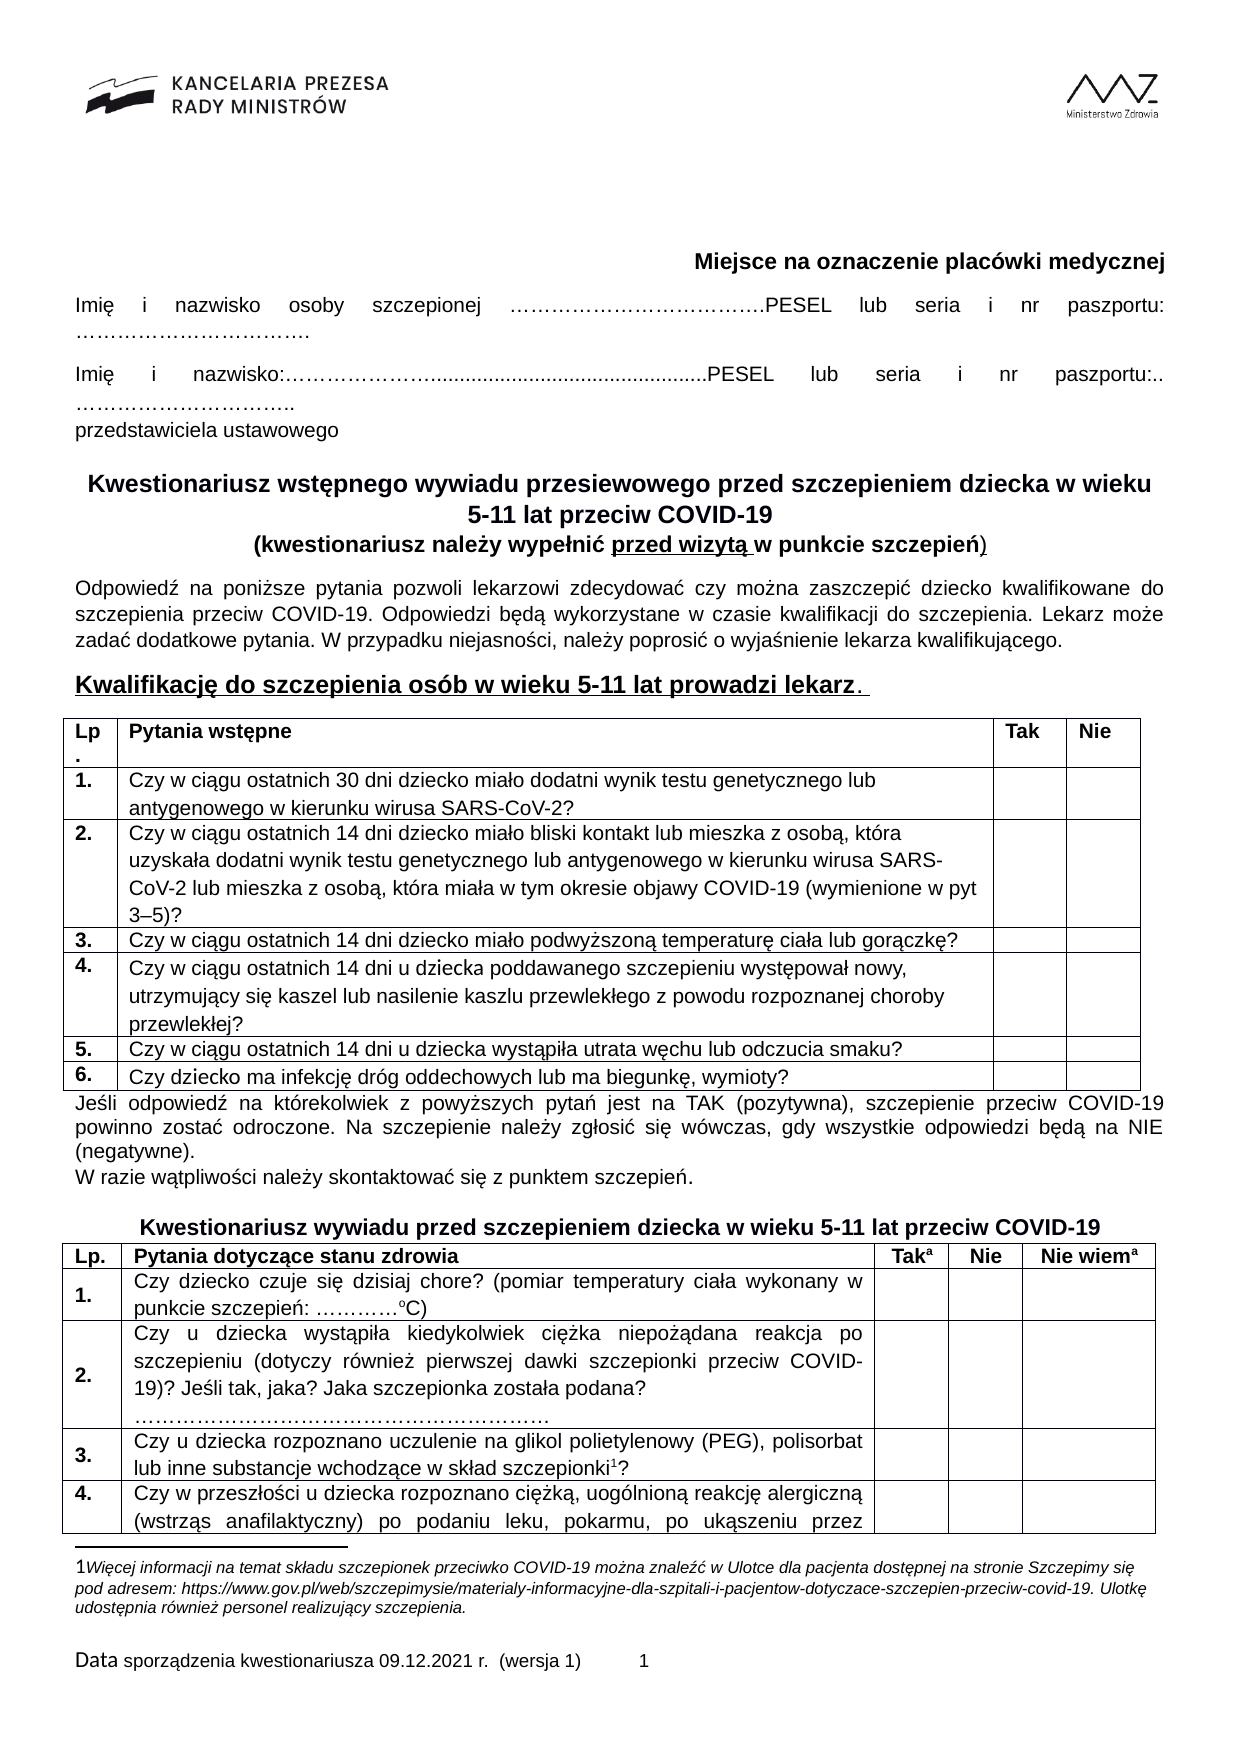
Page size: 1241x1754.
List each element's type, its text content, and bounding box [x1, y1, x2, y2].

table_cell Czy w ciągu ostatnich 14 dni u dziecka poddawanego szczepieniu występował nowy, utrzymujący się kaszel lub nasilenie kaszlu przewlekłego z powodu rozpoznanej choroby przewlekłej? [118, 953, 993, 1036]
text Kwalifikację do szczepienia osób w wieku 5-11 lat prowadzi lekarz. [75, 670, 1165, 699]
table_cell [1067, 953, 1140, 1036]
table_cell [994, 768, 1066, 819]
table_header Taka [875, 1244, 948, 1268]
table_header Lp. [63, 1244, 121, 1268]
table_cell [1067, 1037, 1140, 1061]
table_cell 1. [64, 768, 117, 819]
picture [73, 67, 402, 122]
picture [1052, 67, 1167, 127]
table_cell [1023, 1429, 1155, 1480]
table_cell [63, 1429, 121, 1480]
table_cell [875, 1429, 948, 1480]
table_header Pytania dotyczące stanu zdrowia [122, 1244, 874, 1268]
table_header Pytania wstępne [118, 719, 993, 767]
subtitle Kwestionariusz wywiadu przed szczepieniem dziecka w wieku 5-11 lat przeciw COVID-19 [75, 1214, 1165, 1241]
table_cell [875, 1321, 948, 1428]
text Odpowiedź na poniższe pytania pozwoli lekarzowi zdecydować czy można zaszczepić dziecko kwalifikowane do szczepienia przeciw COVID-19. Odpowiedzi będą wykorzystane w czasie kwalifikacji do szczepienia. Lekarz może zadać dodatkowe pytania. W przypadku niejasności, należy poprosić o wyjaśnienie lekarza kwalifikującego. [75, 576, 1165, 652]
table_cell [994, 928, 1066, 952]
text Imię i nazwisko osoby szczepionej ……………………………….PESEL lub seria i nr paszportu:……………………………. [75, 293, 1165, 343]
table_cell 6. [64, 1062, 117, 1090]
table_header Tak [994, 719, 1066, 767]
table_cell [1067, 928, 1140, 952]
table_cell [994, 953, 1066, 1036]
table_cell Czy w ciągu ostatnich 14 dni u dziecka wystąpiła utrata węchu lub odczucia smaku? [118, 1037, 993, 1061]
table_cell [994, 1037, 1066, 1061]
table_cell 4. [64, 953, 117, 1036]
table_cell [949, 1269, 1022, 1320]
text Jeśli odpowiedź na którekolwiek z powyższych pytań jest na TAK (pozytywna), szczepienie przeciw COVID-19 powinno zostać odroczone. Na szczepienie należy zgłosić się wówczas, gdy wszystkie odpowiedzi będą na NIE (negatywne). [75, 1091, 1165, 1163]
table_cell [1067, 768, 1140, 819]
table_cell [949, 1429, 1022, 1480]
table_cell [875, 1481, 948, 1533]
table_cell [994, 1062, 1066, 1090]
table_cell Czy w przeszłości u dziecka rozpoznano ciężką, uogólnioną reakcję alergiczną (wstrząs anafilaktyczny) po podaniu leku, pokarmu, po ukąszeniu przez [122, 1481, 874, 1533]
table_header Lp. [64, 719, 117, 767]
table_cell [994, 820, 1066, 927]
table_cell 3. [64, 928, 117, 952]
table_cell [949, 1321, 1022, 1428]
table_cell [1067, 820, 1140, 927]
table_cell [875, 1269, 948, 1320]
table_cell [63, 1321, 121, 1428]
table_cell [1023, 1321, 1155, 1428]
text (kwestionariusz należy wypełnić przed wizytą w punkcie szczepień) [75, 531, 1165, 557]
table_cell 2. [64, 820, 117, 927]
table_header Nie wiema [1023, 1244, 1155, 1268]
text Imię i nazwisko:…………………................................................PESEL lub seria i nr paszportu:..………………………….. [75, 362, 1165, 416]
subtitle Kwestionariusz wstępnego wywiadu przesiewowego przed szczepieniem dziecka w wieku 5-11 lat przeciw COVID-19 [75, 469, 1165, 528]
text W razie wątpliwości należy skontaktować się z punktem szczepień. [75, 1163, 1165, 1189]
table_cell Czy w ciągu ostatnich 14 dni dziecko miało bliski kontakt lub mieszka z osobą, która uzyskała dodatni wynik testu genetycznego lub antygenowego w kierunku wirusa SARS-CoV-2 lub mieszka z osobą, która miała w tym okresie objawy COVID-19 (wymienione w pyt 3–5)? [118, 820, 993, 927]
table_cell Czy w ciągu ostatnich 14 dni dziecko miało podwyższoną temperaturę ciała lub gorączkę? [118, 928, 993, 952]
table_cell [1023, 1481, 1155, 1533]
table_cell 5. [64, 1037, 117, 1061]
table_cell [63, 1269, 121, 1320]
table_cell Czy dziecko ma infekcję dróg oddechowych lub ma biegunkę, wymioty? [118, 1062, 993, 1090]
table_cell [63, 1481, 121, 1533]
table_cell [949, 1481, 1022, 1533]
text przedstawiciela ustawowego [75, 418, 1165, 442]
table_header Nie [949, 1244, 1022, 1268]
table_cell Czy w ciągu ostatnich 30 dni dziecko miało dodatni wynik testu genetycznego lub antygenowego w kierunku wirusa SARS-CoV-2? [118, 768, 993, 819]
table_cell Czy dziecko czuje się dzisiaj chore? (pomiar temperatury ciała wykonany w punkcie szczepień: …………oC) [122, 1269, 874, 1320]
table_header Nie [1067, 719, 1140, 767]
table_cell Czy u dziecka wystąpiła kiedykolwiek ciężka niepożądana reakcja po szczepieniu (dotyczy również pierwszej dawki szczepionki przeciw COVID-19)? Jeśli tak, jaka? Jaka szczepionka została podana? …………………………………………………… [122, 1321, 874, 1428]
table_cell [1023, 1269, 1155, 1320]
table_cell Czy u dziecka rozpoznano uczulenie na glikol polietylenowy (PEG), polisorbat lub inne substancje wchodzące w skład szczepionki? [122, 1429, 874, 1480]
table_cell [1067, 1062, 1140, 1090]
text Miejsce na oznaczenie placówki medycznej [75, 248, 1165, 274]
